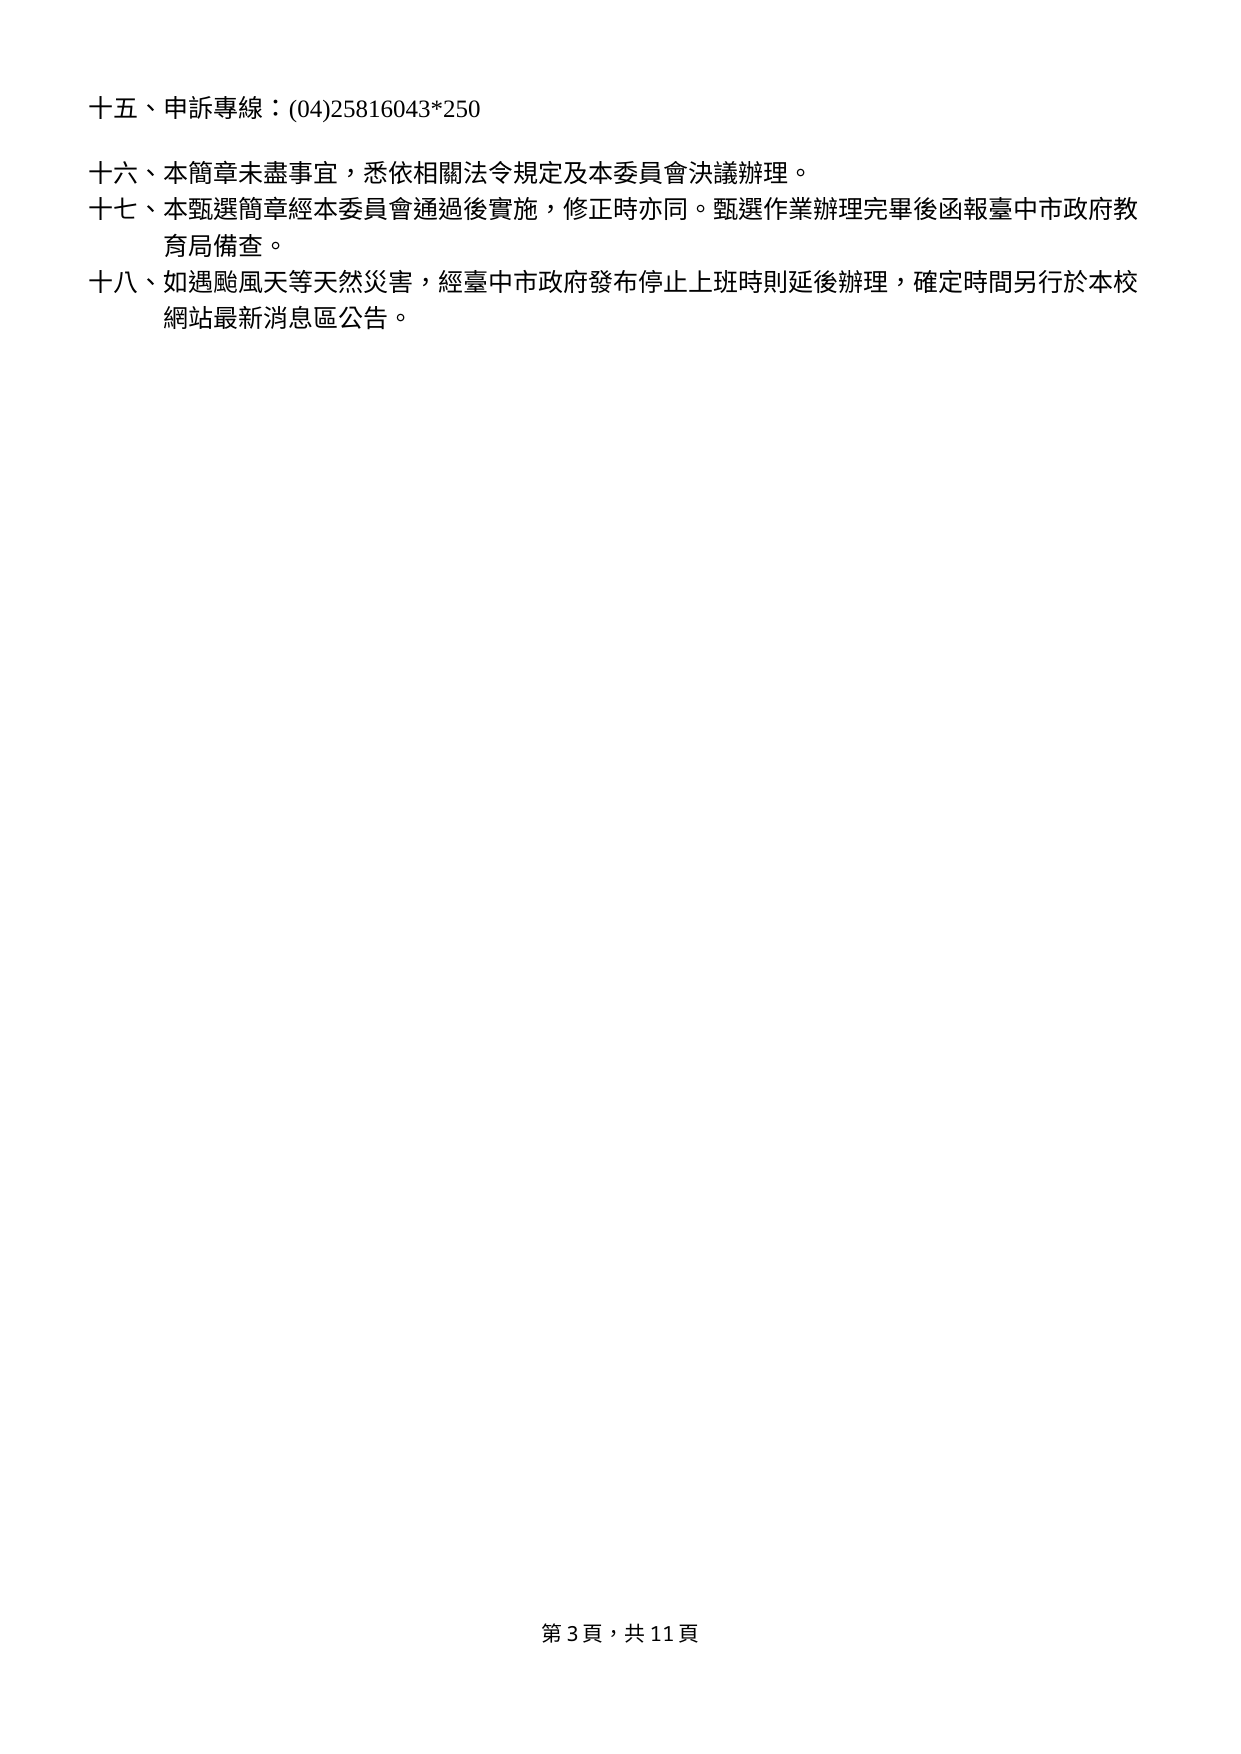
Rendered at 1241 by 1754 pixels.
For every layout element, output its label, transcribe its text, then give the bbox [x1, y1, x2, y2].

text 十七、本甄選簡章經本委員會通過後實施，修正時亦同。甄選作業辦理完畢後函報臺中市政府教育局備查。 [89, 190, 1152, 262]
text 十五、申訴專線：(04)25816043*250 [89, 89, 1152, 125]
text 十六、本簡章未盡事宜，悉依相關法令規定及本委員會決議辦理。 [89, 154, 1152, 190]
text 十八、如遇颱風天等天然災害，經臺中市政府發布停止上班時則延後辦理，確定時間另行於本校網站最新消息區公告。 [89, 262, 1152, 335]
